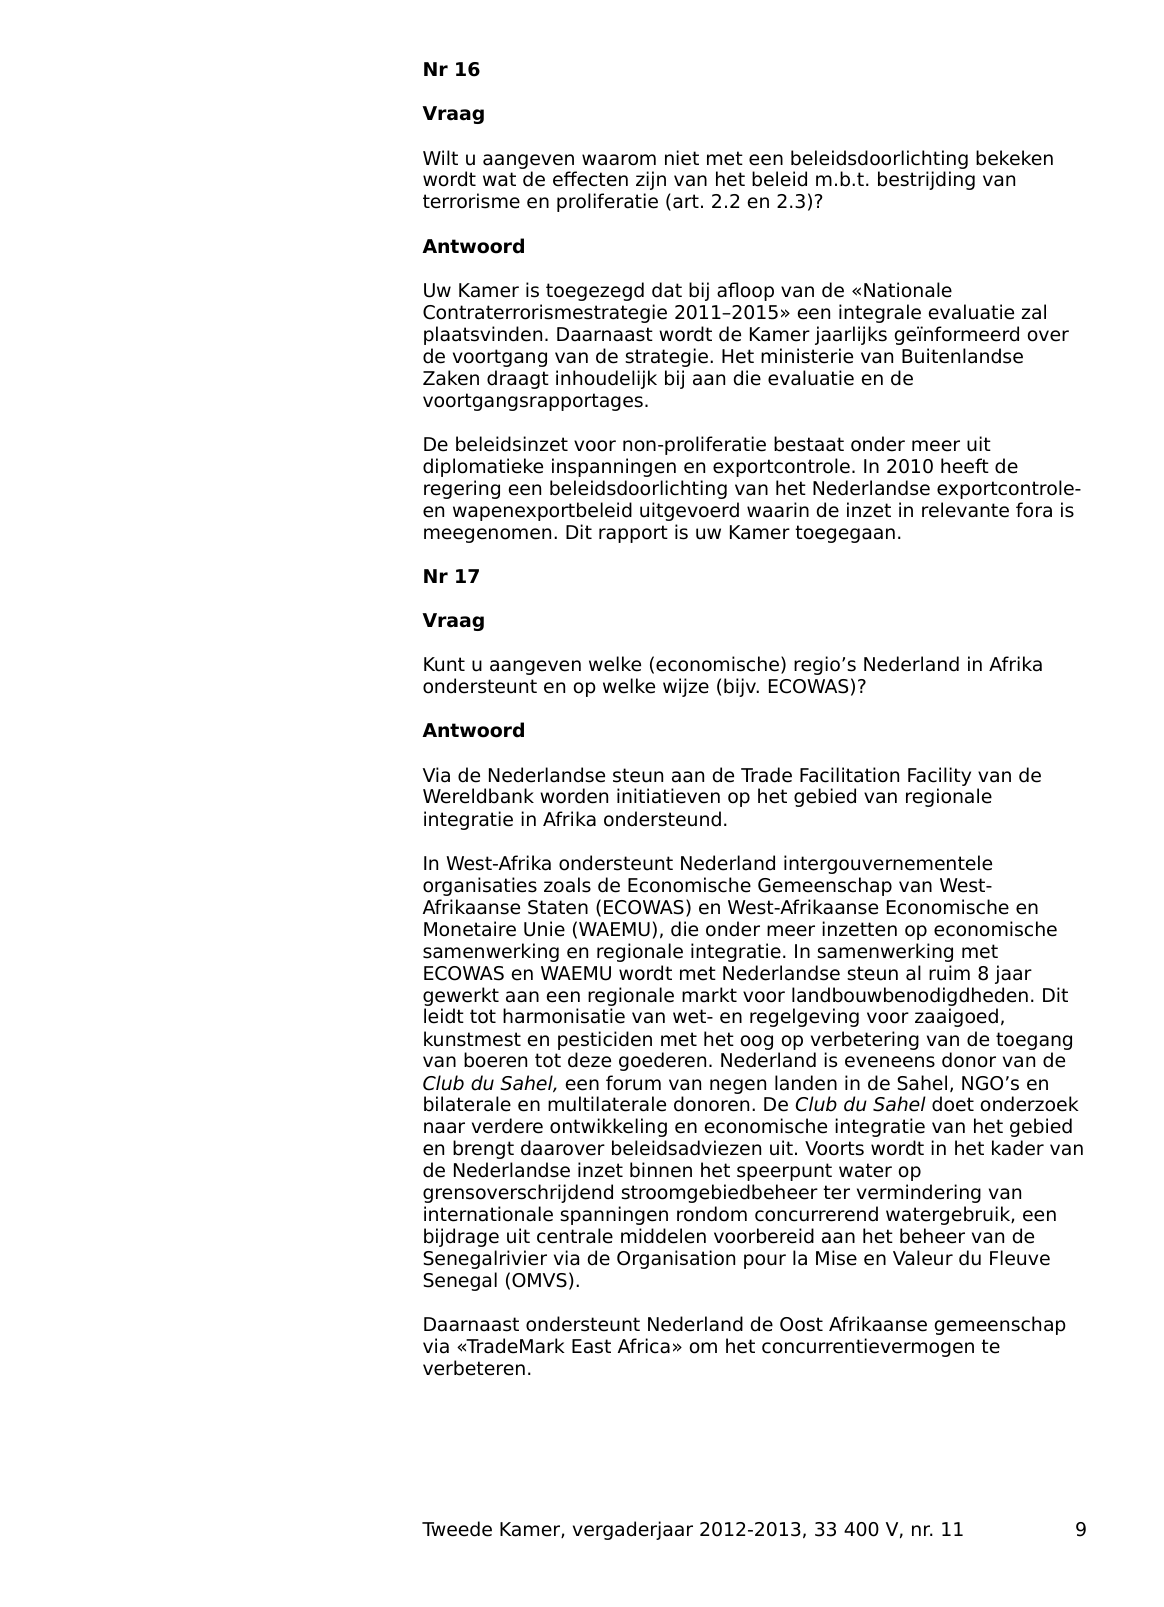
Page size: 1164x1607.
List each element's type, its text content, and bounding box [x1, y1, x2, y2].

text Daarnaast ondersteunt Nederland de Oost Afrikaanse gemeenschap via «TradeMark East Africa» om het concurrentievermogen te verbeteren. [422, 1314, 1087, 1380]
subtitle Nr 17 [422, 566, 1087, 588]
text In West-Afrika ondersteunt Nederland intergouvernementele organisaties zoals de Economische Gemeenschap van West-Afrikaanse Staten (ECOWAS) en West-Afrikaanse Economische en Monetaire Unie (WAEMU), die onder meer inzetten op economische samenwerking en regionale integratie. In samenwerking met ECOWAS en WAEMU wordt met Nederlandse steun al ruim 8 jaar gewerkt aan een regionale markt voor landbouwbenodigdheden. Dit leidt tot harmonisatie van wet- en regelgeving voor zaaigoed, kunstmest en pesticiden met het oog op verbetering van de toegang van boeren tot deze goederen. Nederland is eveneens donor van de Club du Sahel, een forum van negen landen in de Sahel, NGO’s en bilaterale en multilaterale donoren. De Club du Sahel doet onderzoek naar verdere ontwikkeling en economische integratie van het gebied en brengt daarover beleidsadviezen uit. Voorts wordt in het kader van de Nederlandse inzet binnen het speerpunt water op grensoverschrijdend stroomgebiedbeheer ter vermindering van internationale spanningen rondom concurrerend watergebruik, een bijdrage uit centrale middelen voorbereid aan het beheer van de Senegalrivier via de Organisation pour la Mise en Valeur du Fleuve Senegal (OMVS). [422, 853, 1087, 1292]
subtitle Antwoord [422, 236, 1087, 257]
text De beleidsinzet voor non-proliferatie bestaat onder meer uit diplomatieke inspanningen en exportcontrole. In 2010 heeft de regering een beleidsdoorlichting van het Nederlandse exportcontrole- en wapenexportbeleid uitgevoerd waarin de inzet in relevante fora is meegenomen. Dit rapport is uw Kamer toegegaan. [422, 434, 1087, 544]
text Wilt u aangeven waarom niet met een beleidsdoorlichting bekeken wordt wat de effecten zijn van het beleid m.b.t. bestrijding van terrorisme en proliferatie (art. 2.2 en 2.3)? [422, 147, 1087, 213]
text Kunt u aangeven welke (economische) regio’s Nederland in Afrika ondersteunt en op welke wijze (bijv. ECOWAS)? [422, 654, 1087, 698]
subtitle Vraag [422, 610, 1087, 632]
subtitle Vraag [422, 103, 1087, 125]
text Via de Nederlandse steun aan de Trade Facilitation Facility van de Wereldbank worden initiatieven op het gebied van regionale integratie in Afrika ondersteund. [422, 764, 1087, 830]
subtitle Nr 16 [422, 59, 1087, 81]
subtitle Antwoord [422, 720, 1087, 742]
text Uw Kamer is toegezegd dat bij afloop van de «Nationale Contraterrorismestrategie 2011–2015» een integrale evaluatie zal plaatsvinden. Daarnaast wordt de Kamer jaarlijks geïnformeerd over de voortgang van de strategie. Het ministerie van Buitenlandse Zaken draagt inhoudelijk bij aan die evaluatie en de voortgangsrapportages. [422, 280, 1087, 412]
